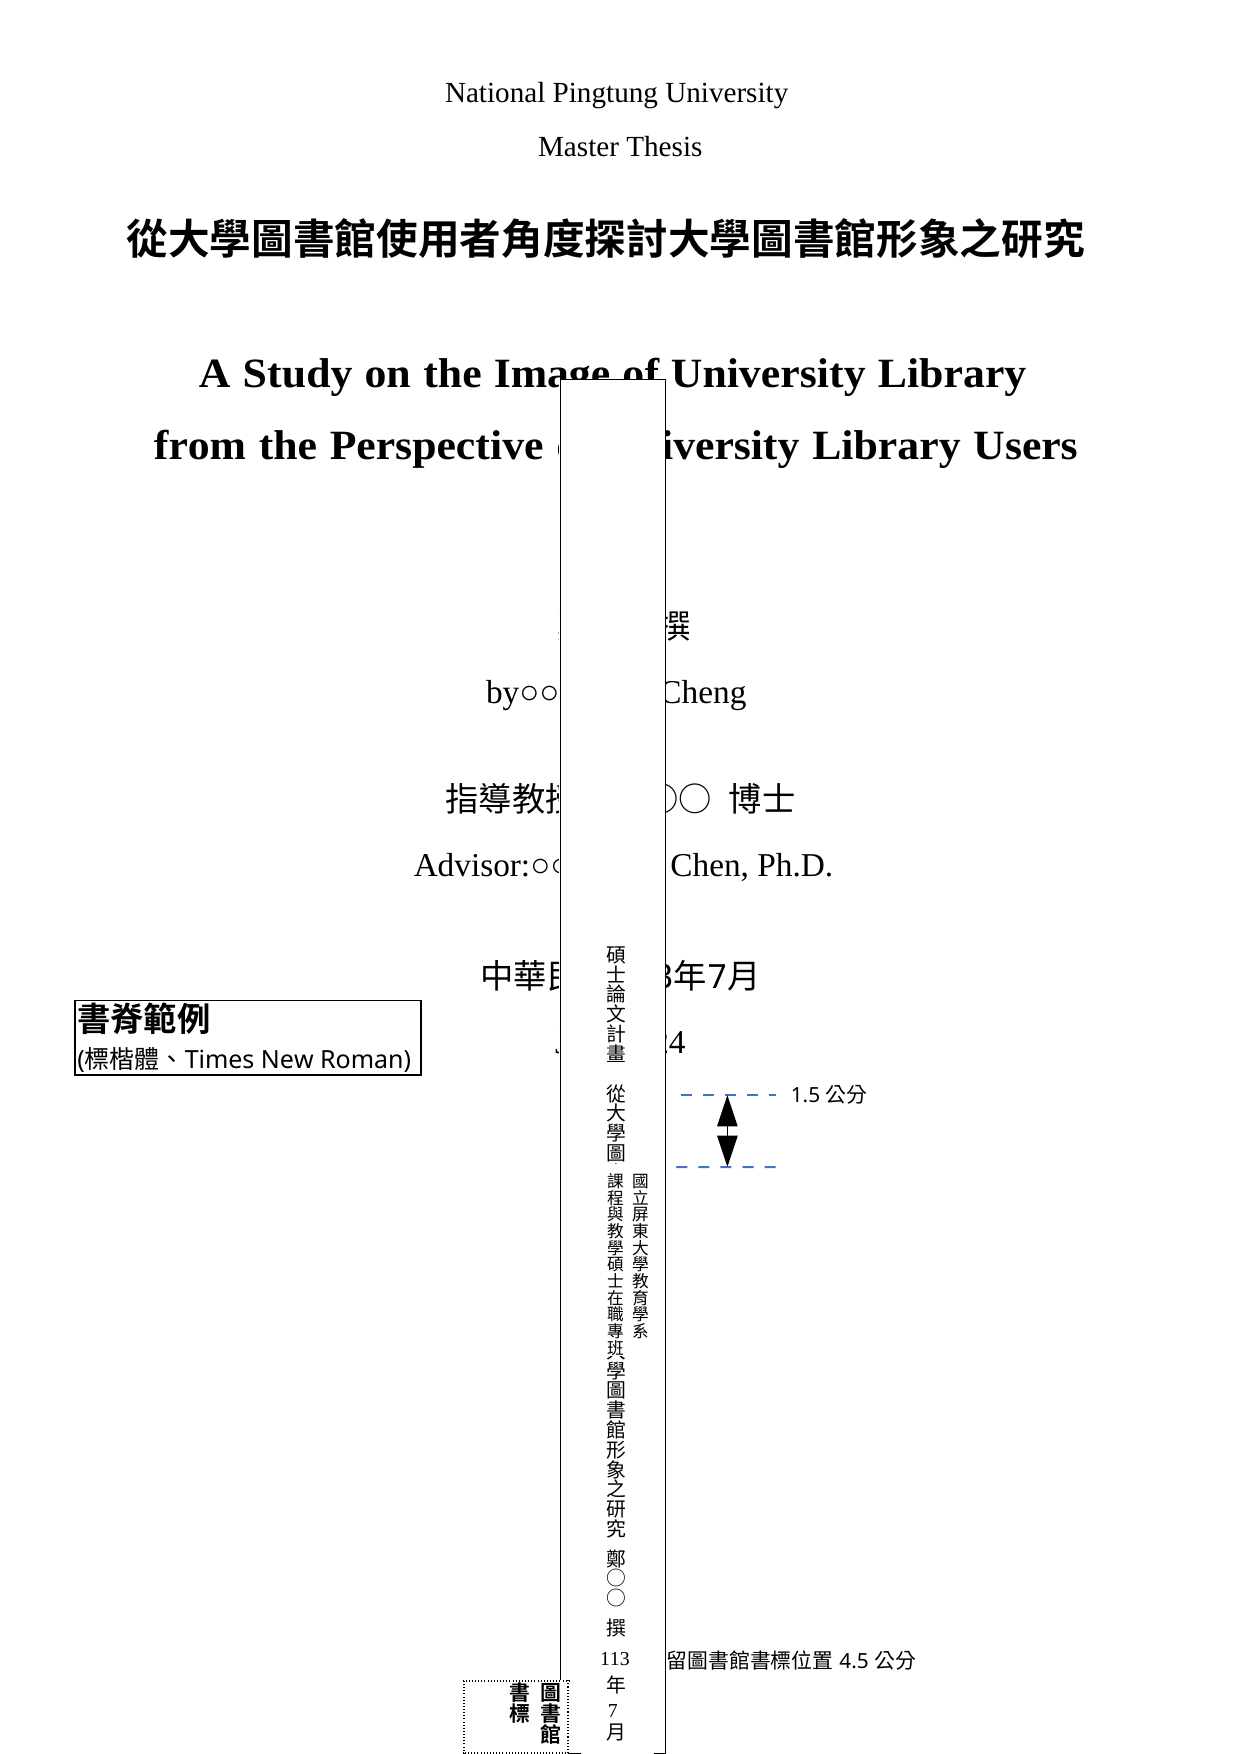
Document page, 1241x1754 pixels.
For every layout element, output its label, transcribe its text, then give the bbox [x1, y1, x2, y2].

text 中華民國113年7月 [153, 949, 559, 998]
text Advisor:○○○-○○○ Chen, Ph.D. [153, 845, 559, 884]
text 書脊範例 [77, 1001, 419, 1039]
text by○○○-○○○ Cheng [666, 672, 1087, 711]
text July 2024 [666, 1022, 1087, 1060]
text by○○○-○○○ Cheng [153, 672, 559, 711]
text 圖書館書標 [504, 1682, 567, 1752]
text 課程與教學碩士在職專班 [603, 1164, 628, 1356]
text 鄭○○撰 [666, 600, 1087, 648]
text 指導教授：陳○○ 博士 [666, 773, 1087, 821]
text 從大學圖書館使用者角度探討大學圖書館形象之研究 [124, 206, 1087, 266]
text Master Thesis [153, 125, 1087, 163]
text July 2024 [422, 1022, 559, 1060]
text 國立屏東大學教育學系 [628, 1164, 653, 1356]
text 鄭○○撰 [153, 600, 559, 648]
text 指導教授：陳○○ 博士 [154, 773, 559, 821]
text (標楷體、Times New Roman) [77, 1039, 419, 1074]
text A Study on the Image of University Library from the Perspective of University Library Users [153, 348, 1098, 468]
text Advisor:○○○-○○○ Chen, Ph.D. [666, 845, 1102, 884]
text National Pingtung University [153, 75, 1087, 108]
text 碩士論文計畫 從大學圖書館使用者角度探討大學圖書館形象之研究 鄭○○ 撰 113 年7月 [600, 944, 654, 1754]
text 中華民國113年7月 [666, 949, 1087, 998]
